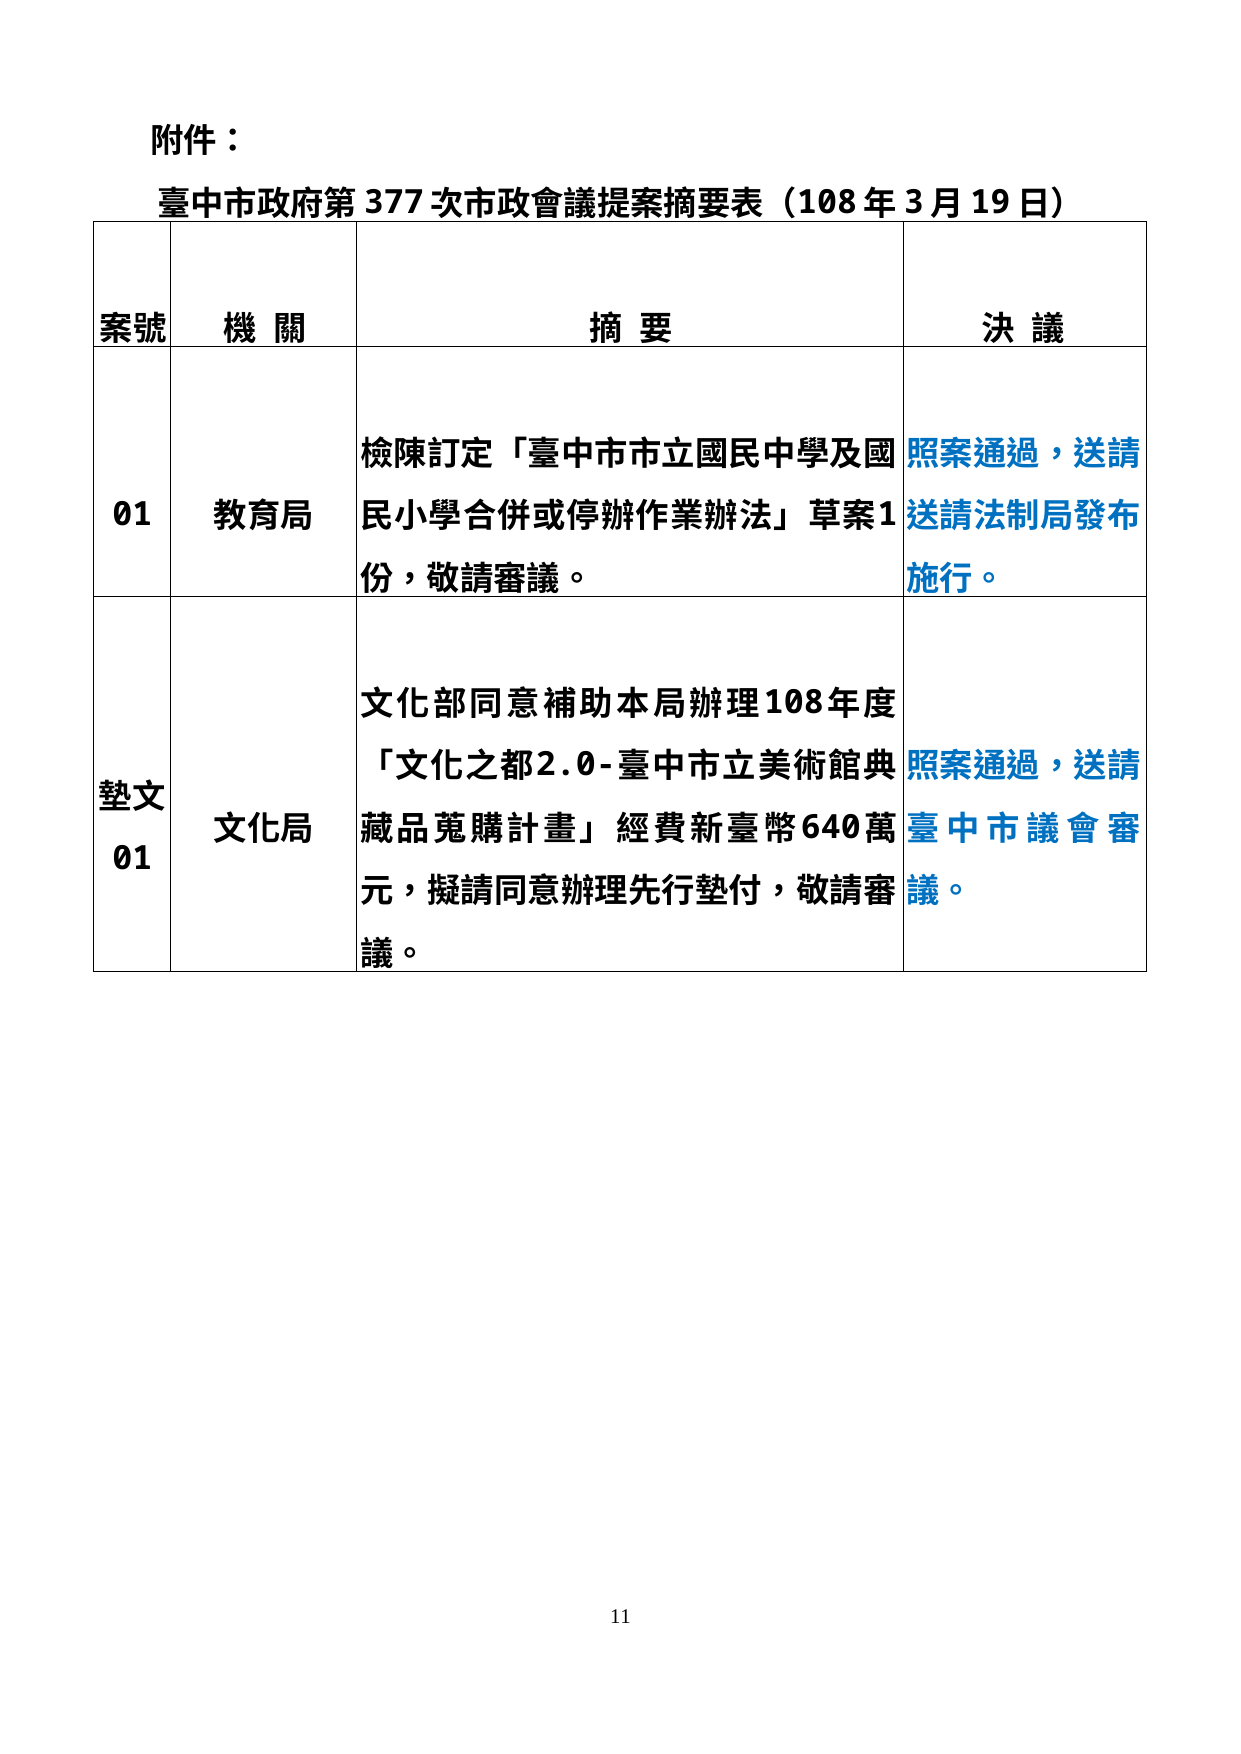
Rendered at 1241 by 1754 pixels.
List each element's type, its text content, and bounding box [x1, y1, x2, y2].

table_header 摘 要 [357, 222, 903, 346]
table_cell 墊文01 [94, 597, 170, 971]
text 附件： [150, 96, 1090, 159]
text 臺中市政府第377次市政會議提案摘要表（108年3月19日） [150, 159, 1090, 221]
table_cell 教育局 [171, 347, 356, 596]
table_cell 文化部同意補助本局辦理108年度「文化之都2.0-臺中市立美術館典藏品蒐購計畫」經費新臺幣640萬元，擬請同意辦理先行墊付，敬請審議。 [357, 597, 903, 971]
table_cell 檢陳訂定「臺中市市立國民中學及國民小學合併或停辦作業辦法」草案1份，敬請審議。 [357, 347, 903, 596]
table_cell 01 [94, 347, 170, 596]
table_header 機 關 [171, 222, 356, 346]
table_cell 照案通過，送請臺中市議會審議。 [904, 597, 1146, 971]
table_cell 文化局 [171, 597, 356, 971]
table_cell 照案通過，送請送請法制局發布施行。 [904, 347, 1146, 596]
table_header 案號 [94, 222, 170, 346]
table_header 決 議 [904, 222, 1146, 346]
